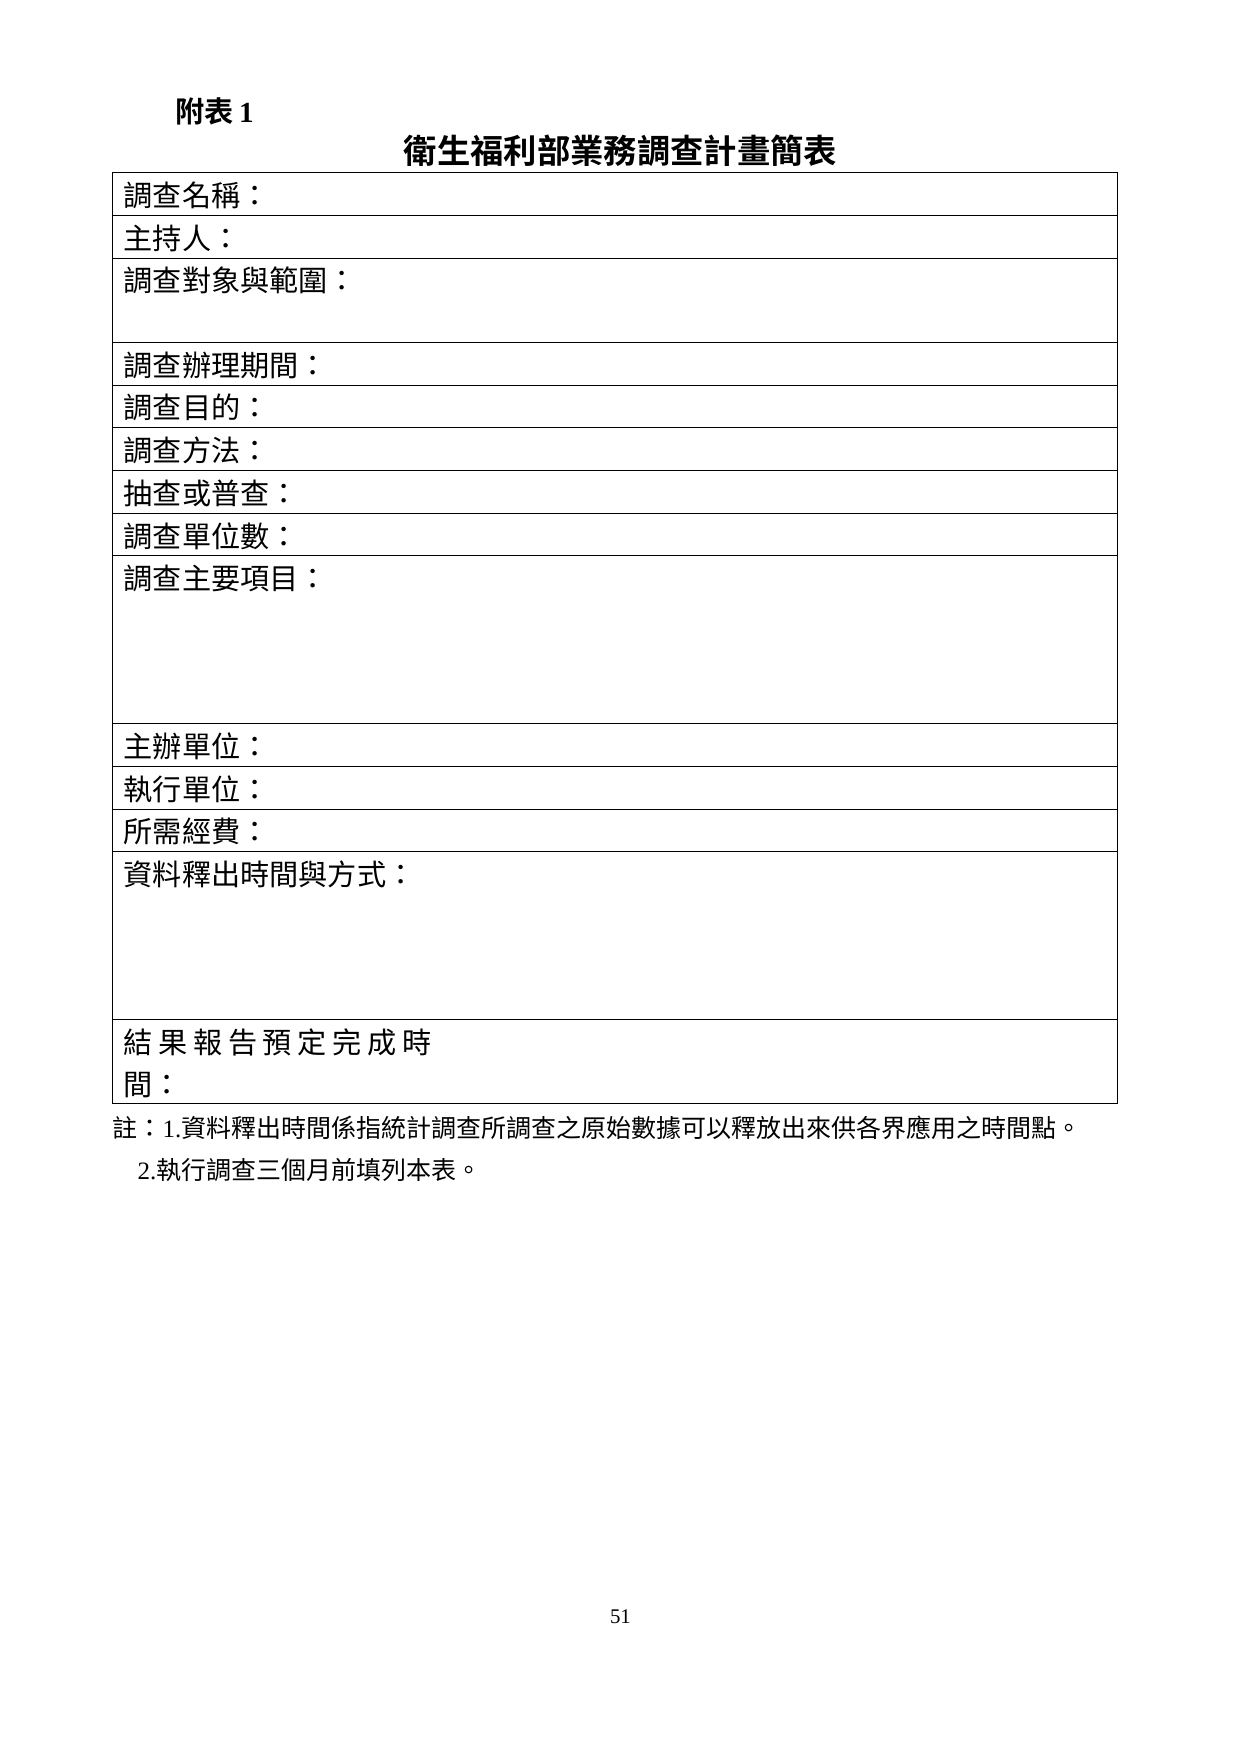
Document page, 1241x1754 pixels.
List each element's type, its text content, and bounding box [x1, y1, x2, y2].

table_cell [442, 514, 1117, 555]
table_cell [442, 386, 1117, 427]
table_cell 主辦單位： [113, 724, 442, 766]
table_cell 資料釋出時間與方式： [113, 852, 442, 1019]
table_cell [442, 1020, 1117, 1103]
table_cell [442, 767, 1117, 808]
table_cell 調查單位數： [113, 514, 442, 555]
table_cell 調查方法： [113, 428, 442, 470]
table_cell [442, 556, 1117, 723]
table_cell 執行單位： [113, 767, 442, 808]
table_cell [442, 724, 1117, 766]
table_cell [442, 810, 1117, 851]
table_cell 抽查或普查： [113, 471, 442, 513]
table_cell [442, 343, 1117, 384]
table_cell [442, 216, 1117, 257]
text 衛生福利部業務調查計畫簡表 [112, 130, 1128, 172]
table_cell [442, 259, 1117, 342]
table_cell 調查主要項目： [113, 556, 442, 723]
table_cell 結果報告預定完成時間： [113, 1020, 442, 1103]
table_cell [442, 852, 1117, 1019]
table_cell 所需經費： [113, 810, 442, 851]
table_header [442, 173, 1117, 215]
table_cell 調查對象與範圍： [113, 259, 442, 342]
table_cell 調查辦理期間： [113, 343, 442, 384]
text 2.執行調查三個月前填列本表。 [112, 1146, 1128, 1188]
table_header 調查名稱： [113, 173, 442, 215]
table_cell 調查目的： [113, 386, 442, 427]
table_cell 主持人： [113, 216, 442, 257]
text 註：1.資料釋出時間係指統計調查所調查之原始數據可以釋放出來供各界應用之時間點。 [112, 1104, 1128, 1146]
table_cell [442, 428, 1117, 470]
text 附表1 [175, 89, 1128, 130]
table_cell [442, 471, 1117, 513]
